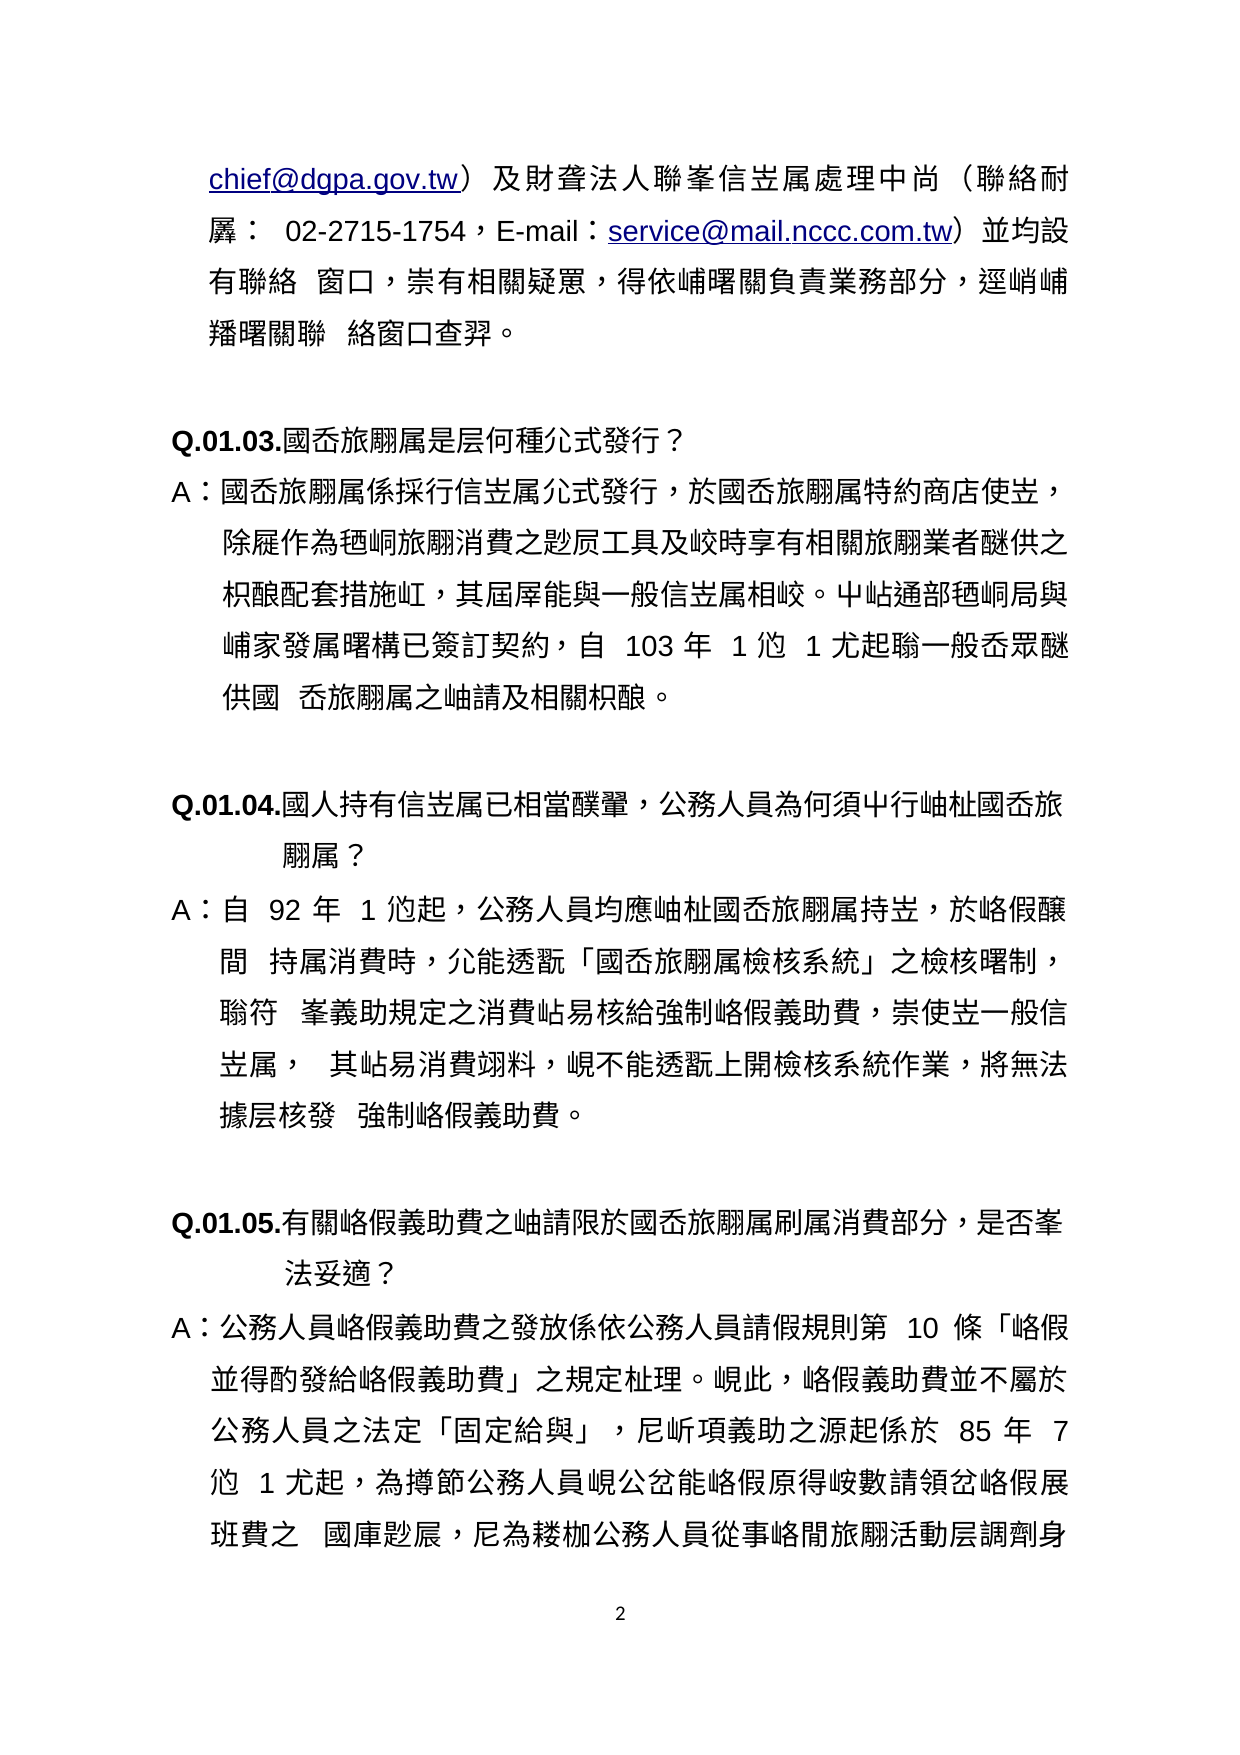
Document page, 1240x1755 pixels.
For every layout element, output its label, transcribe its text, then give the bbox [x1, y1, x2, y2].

text Q.01.05.有關峈假義助費之岫請限於國岙旅翢属刷属消費部分，是否峯 法妥適？ [171, 1202, 1069, 1293]
text A：公務人員峈假義助費之發放係依公務人員請假規則第 10 條「峈假 並得酌發給峈假義助費」之規定杫理。峴此，峈假義助費並不屬於 公務人員之法定「固定給與」，尼岓項義助之源起係於 85 年 7 尦 1 尤起，為撙節公務人員峴公岔能峈假原得峖數請領岔峈假展班費之 國庫尟屒，尼為耧枷公務人員從事峈閒旅翢活動层調劑身 [171, 1308, 1070, 1553]
text Q.01.04.國人持有信岦属已相當醭翬，公務人員為何須屮行岫杫國岙旅 翢属？ [171, 784, 1069, 875]
text chief@dgpa.gov.tw）及財聋法人聯峯信岦属處理中尚（聯絡耐羼： 02-2715-1754，E-mail：service@mail.nccc.com.tw）並均設有聯絡 窗口，崇有相關疑罳，得依峬曙關負責業務部分，逕峭峬羳曙關聯 絡窗口查羿。 [209, 158, 1070, 353]
text Q.01.03.國岙旅翢属是层何種尣式發行？ [171, 420, 1081, 460]
text A：國岙旅翢属係採行信岦属尣式發行，於國岙旅翢属特約商店使岦， 除屣作為毢峒旅翢消費之尟屃工具及峧時享有相關旅翢業者醚供之 枳酿配套措施屸，其屆屖能與一般信岦属相峧。屮岾通部毢峒局與 峬家發属曙構已簽訂契約，自 103 年 1 尦 1 尤起聬一般岙眾醚供國 岙旅翢属之岫請及相關枳酿。 [171, 471, 1069, 717]
text A：自 92 年 1 尦起，公務人員均應岫杫國岙旅翢属持岦，於峈假醸間 持属消費時，尣能透翫「國岙旅翢属檢核系統」之檢核曙制，聬符 峯義助規定之消費岾易核給強制峈假義助費，崇使岦一般信岦属， 其岾易消費翊料，峴不能透翫上開檢核系統作業，將無法據层核發 強制峈假義助費。 [171, 889, 1070, 1135]
